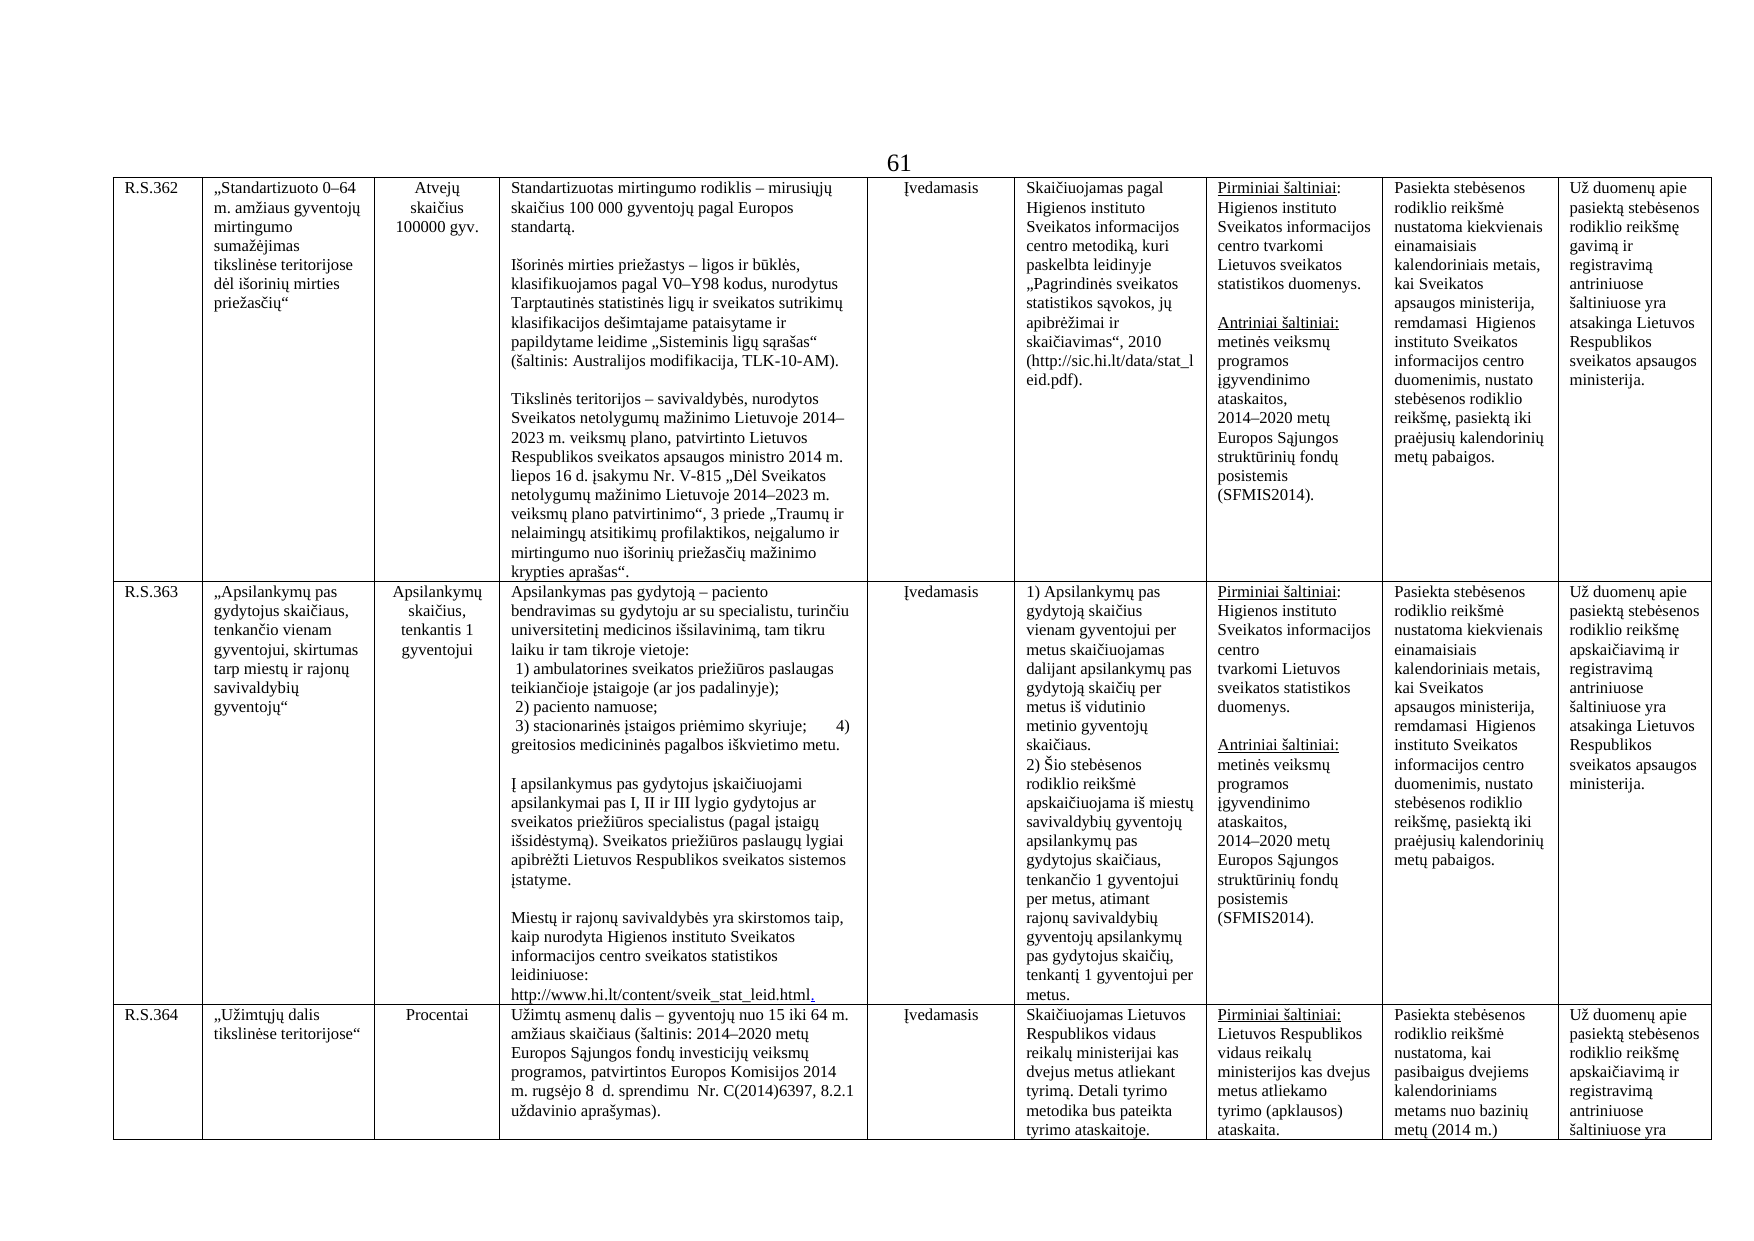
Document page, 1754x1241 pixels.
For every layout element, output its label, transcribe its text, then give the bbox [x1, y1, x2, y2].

table_cell Skaičiuojamas Lietuvos Respublikos vidaus reikalų ministerijai kas dvejus metus atliekant tyrimą. Detali tyrimo metodika bus pateikta tyrimo ataskaitoje. [1015, 1005, 1206, 1139]
table_cell Pasiekta stebėsenos rodiklio reikšmė nustatoma, kai pasibaigus dvejiems kalendoriniams metams nuo bazinių metų (2014 m.) [1383, 1005, 1558, 1139]
table_cell „Apsilankymų pas gydytojus skaičiaus, tenkančio vienam gyventojui, skirtumas tarp miestų ir rajonų savivaldybių gyventojų“ [203, 582, 374, 1003]
table_cell Apsilankymų skaičius, tenkantis 1 gyventojui [375, 582, 499, 1003]
table_cell Skaičiuojamas pagal Higienos instituto Sveikatos informacijos centro metodiką, kuri paskelbta leidinyje „Pagrindinės sveikatos statistikos sąvokos, jų apibrėžimai ir skaičiavimas“, 2010 (http://sic.hi.lt/data/stat_leid.pdf). [1015, 178, 1206, 581]
table_cell Įvedamasis [868, 178, 1014, 581]
table_cell Pirminiai šaltiniai: Higienos instituto Sveikatos informacijos centro tvarkomi Lietuvos sveikatos statistikos duomenys. Antriniai šaltiniai: metinės veiksmų programos įgyvendinimo ataskaitos, 2014–2020 metų Europos Sąjungos struktūrinių fondų posistemis (SFMIS2014). [1207, 178, 1382, 581]
table_cell Pasiekta stebėsenos rodiklio reikšmė nustatoma kiekvienais einamaisiais kalendoriniais metais, kai Sveikatos apsaugos ministerija, remdamasi Higienos instituto Sveikatos informacijos centro duomenimis, nustato stebėsenos rodiklio reikšmę, pasiektą iki praėjusių kalendorinių metų pabaigos. [1383, 178, 1558, 581]
table_cell Atvejų skaičius 100000 gyv. [375, 178, 499, 581]
table_cell R.S.362 [114, 178, 202, 581]
table_cell Pasiekta stebėsenos rodiklio reikšmė nustatoma kiekvienais einamaisiais kalendoriniais metais, kai Sveikatos apsaugos ministerija, remdamasi Higienos instituto Sveikatos informacijos centro duomenimis, nustato stebėsenos rodiklio reikšmę, pasiektą iki praėjusių kalendorinių metų pabaigos. [1383, 582, 1558, 1003]
table_cell Už duomenų apie pasiektą stebėsenos rodiklio reikšmę gavimą ir registravimą antriniuose šaltiniuose yra atsakinga Lietuvos Respublikos sveikatos apsaugos ministerija. [1559, 178, 1711, 581]
table_cell Pirminiai šaltiniai: Higienos instituto Sveikatos informacijos centro tvarkomi Lietuvos sveikatos statistikos duomenys. Antriniai šaltiniai: metinės veiksmų programos įgyvendinimo ataskaitos, 2014–2020 metų Europos Sąjungos struktūrinių fondų posistemis (SFMIS2014). [1207, 582, 1382, 1003]
table_cell Už duomenų apie pasiektą stebėsenos rodiklio reikšmę apskaičiavimą ir registravimą antriniuose šaltiniuose yra [1559, 1005, 1711, 1139]
table_cell Įvedamasis [868, 1005, 1014, 1139]
table_cell Procentai [375, 1005, 499, 1139]
table_cell „Standartizuoto 0–64 m. amžiaus gyventojų mirtingumo sumažėjimas tikslinėse teritorijose dėl išorinių mirties priežasčių“ [203, 178, 374, 581]
table_cell 1) Apsilankymų pas gydytoją skaičius vienam gyventojui per metus skaičiuojamas dalijant apsilankymų pas gydytoją skaičių per metus iš vidutinio metinio gyventojų skaičiaus. 2) Šio stebėsenos rodiklio reikšmė apskaičiuojama iš miestų savivaldybių gyventojų apsilankymų pas gydytojus skaičiaus, tenkančio 1 gyventojui per metus, atimant rajonų savivaldybių gyventojų apsilankymų pas gydytojus skaičių, tenkantį 1 gyventojui per metus. [1015, 582, 1206, 1003]
table_cell Standartizuotas mirtingumo rodiklis – mirusiųjų skaičius 100 000 gyventojų pagal Europos standartą. Išorinės mirties priežastys – ligos ir būklės, klasifikuojamos pagal V0–Y98 kodus, nurodytus Tarptautinės statistinės ligų ir sveikatos sutrikimų klasifikacijos dešimtajame pataisytame ir papildytame leidime „Sisteminis ligų sąrašas“ (šaltinis: Australijos modifikacija, TLK-10-AM). Tikslinės teritorijos – savivaldybės, nurodytos Sveikatos netolygumų mažinimo Lietuvoje 2014–2023 m. veiksmų plano, patvirtinto Lietuvos Respublikos sveikatos apsaugos ministro 2014 m. liepos 16 d. įsakymu Nr. V-815 „Dėl Sveikatos netolygumų mažinimo Lietuvoje 2014–2023 m. veiksmų plano patvirtinimo“, 3 priede „Traumų ir nelaimingų atsitikimų profilaktikos, neįgalumo ir mirtingumo nuo išorinių priežasčių mažinimo krypties aprašas“. [500, 178, 867, 581]
table_cell Įvedamasis [868, 582, 1014, 1003]
table_cell Apsilankymas pas gydytoją – paciento bendravimas su gydytoju ar su specialistu, turinčiu universitetinį medicinos išsilavinimą, tam tikru laiku ir tam tikroje vietoje: 1) ambulatorines sveikatos priežiūros paslaugas teikiančioje įstaigoje (ar jos padalinyje); 2) paciento namuose; 3) stacionarinės įstaigos priėmimo skyriuje; 4) greitosios medicininės pagalbos iškvietimo metu. Į apsilankymus pas gydytojus įskaičiuojami apsilankymai pas I, II ir III lygio gydytojus ar sveikatos priežiūros specialistus (pagal įstaigų išsidėstymą). Sveikatos priežiūros paslaugų lygiai apibrėžti Lietuvos Respublikos sveikatos sistemos įstatyme. Miestų ir rajonų savivaldybės yra skirstomos taip, kaip nurodyta Higienos instituto Sveikatos informacijos centro sveikatos statistikos leidiniuose: http://www.hi.lt/content/sveik_stat_leid.html. [500, 582, 867, 1003]
table_cell R.S.363 [114, 582, 202, 1003]
table_cell „Užimtųjų dalis tikslinėse teritorijose“ [203, 1005, 374, 1139]
table_cell R.S.364 [114, 1005, 202, 1139]
table_cell Užimtų asmenų dalis – gyventojų nuo 15 iki 64 m. amžiaus skaičiaus (šaltinis: 2014–2020 metų Europos Sąjungos fondų investicijų veiksmų programos, patvirtintos Europos Komisijos 2014 m. rugsėjo 8 d. sprendimu Nr. C(2014)6397, 8.2.1 uždavinio aprašymas). [500, 1005, 867, 1139]
table_cell Pirminiai šaltiniai: Lietuvos Respublikos vidaus reikalų ministerijos kas dvejus metus atliekamo tyrimo (apklausos) ataskaita. [1207, 1005, 1382, 1139]
table_cell Už duomenų apie pasiektą stebėsenos rodiklio reikšmę apskaičiavimą ir registravimą antriniuose šaltiniuose yra atsakinga Lietuvos Respublikos sveikatos apsaugos ministerija. [1559, 582, 1711, 1003]
